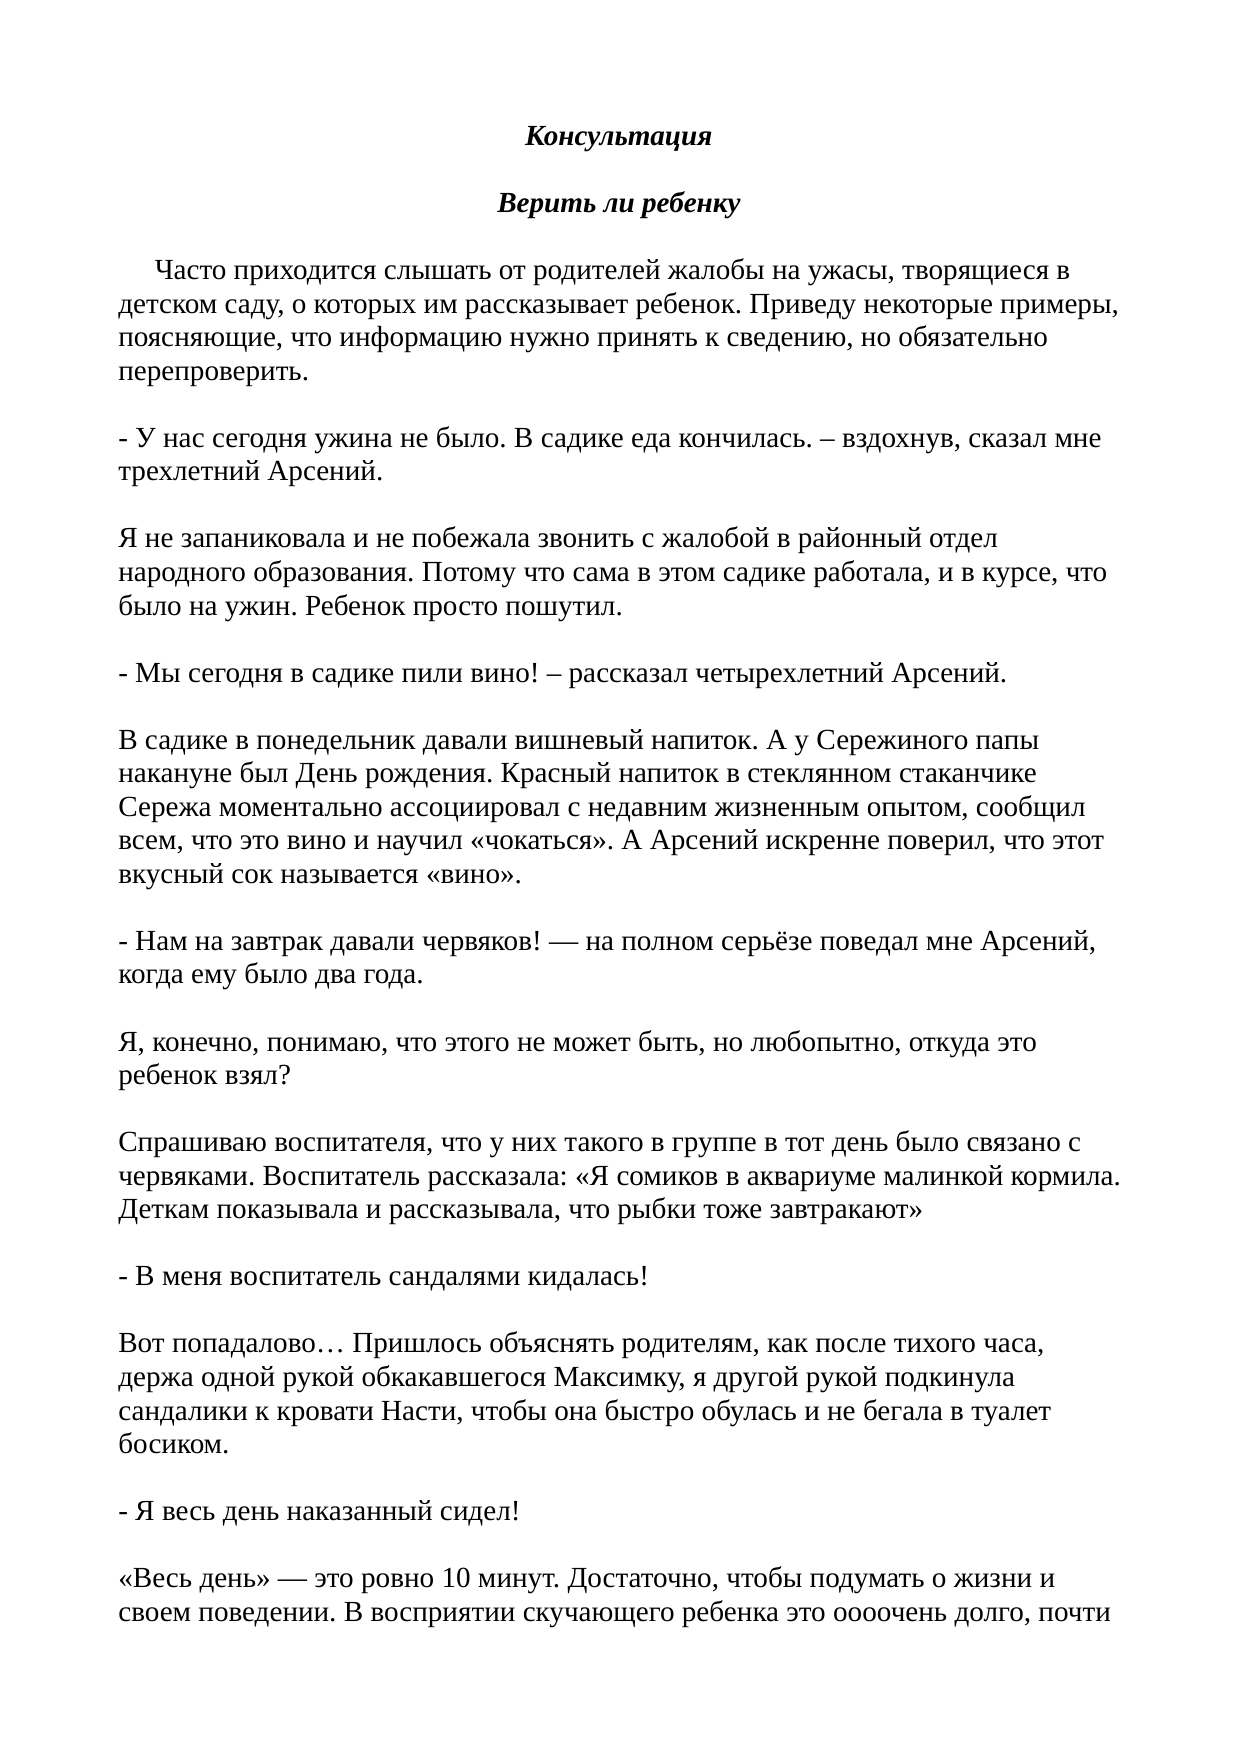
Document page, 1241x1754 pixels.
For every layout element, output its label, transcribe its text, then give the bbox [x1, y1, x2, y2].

text Верить ли ребенку [118, 185, 1122, 219]
text Часто приходится слышать от родителей жалобы на ужасы, творящиеся в детском саду, о которых им рассказывает ребенок. Приведу некоторые примеры, поясняющие, что информацию нужно принять к сведению, но обязательно перепроверить. - У нас сегодня ужина не было. В садике еда кончилась. – вздохнув, сказал мне трехлетний Арсений. Я не запаниковала и не побежала звонить с жалобой в районный отдел народного образования. Потому что сама в этом садике работала, и в курсе, что было на ужин. Ребенок просто пошутил. - Мы сегодня в садике пили вино! – рассказал четырехлетний Арсений. В садике в понедельник давали вишневый напиток. А у Сережиного папы накануне был День рождения. Красный напиток в стеклянном стаканчике Сережа моментально ассоциировал с недавним жизненным опытом, сообщил всем, что это вино и научил «чокаться». А Арсений искренне поверил, что этот вкусный сок называется «вино». - Нам на завтрак давали червяков! — на полном серьёзе поведал мне Арсений, когда ему было два года. Я, конечно, понимаю, что этого не может быть, но любопытно, откуда это ребенок взял? Спрашиваю воспитателя, что у них такого в группе в тот день было связано с червяками. Воспитатель рассказала: «Я сомиков в аквариуме малинкой кормила. Деткам показывала и рассказывала, что рыбки тоже завтракают» - В меня воспитатель сандалями кидалась! Вот попадалово… Пришлось объяснять родителям, как после тихого часа, держа одной рукой обкакавшегося Максимку, я другой рукой подкинула сандалики к кровати Насти, чтобы она быстро обулась и не бегала в туалет босиком. - Я весь день наказанный сидел! «Весь день» — это ровно 10 минут. Достаточно, чтобы подумать о жизни и своем поведении. В восприятии скучающего ребенка это оооочень долго, почти [118, 252, 1122, 1627]
text Консультация [118, 118, 1122, 152]
